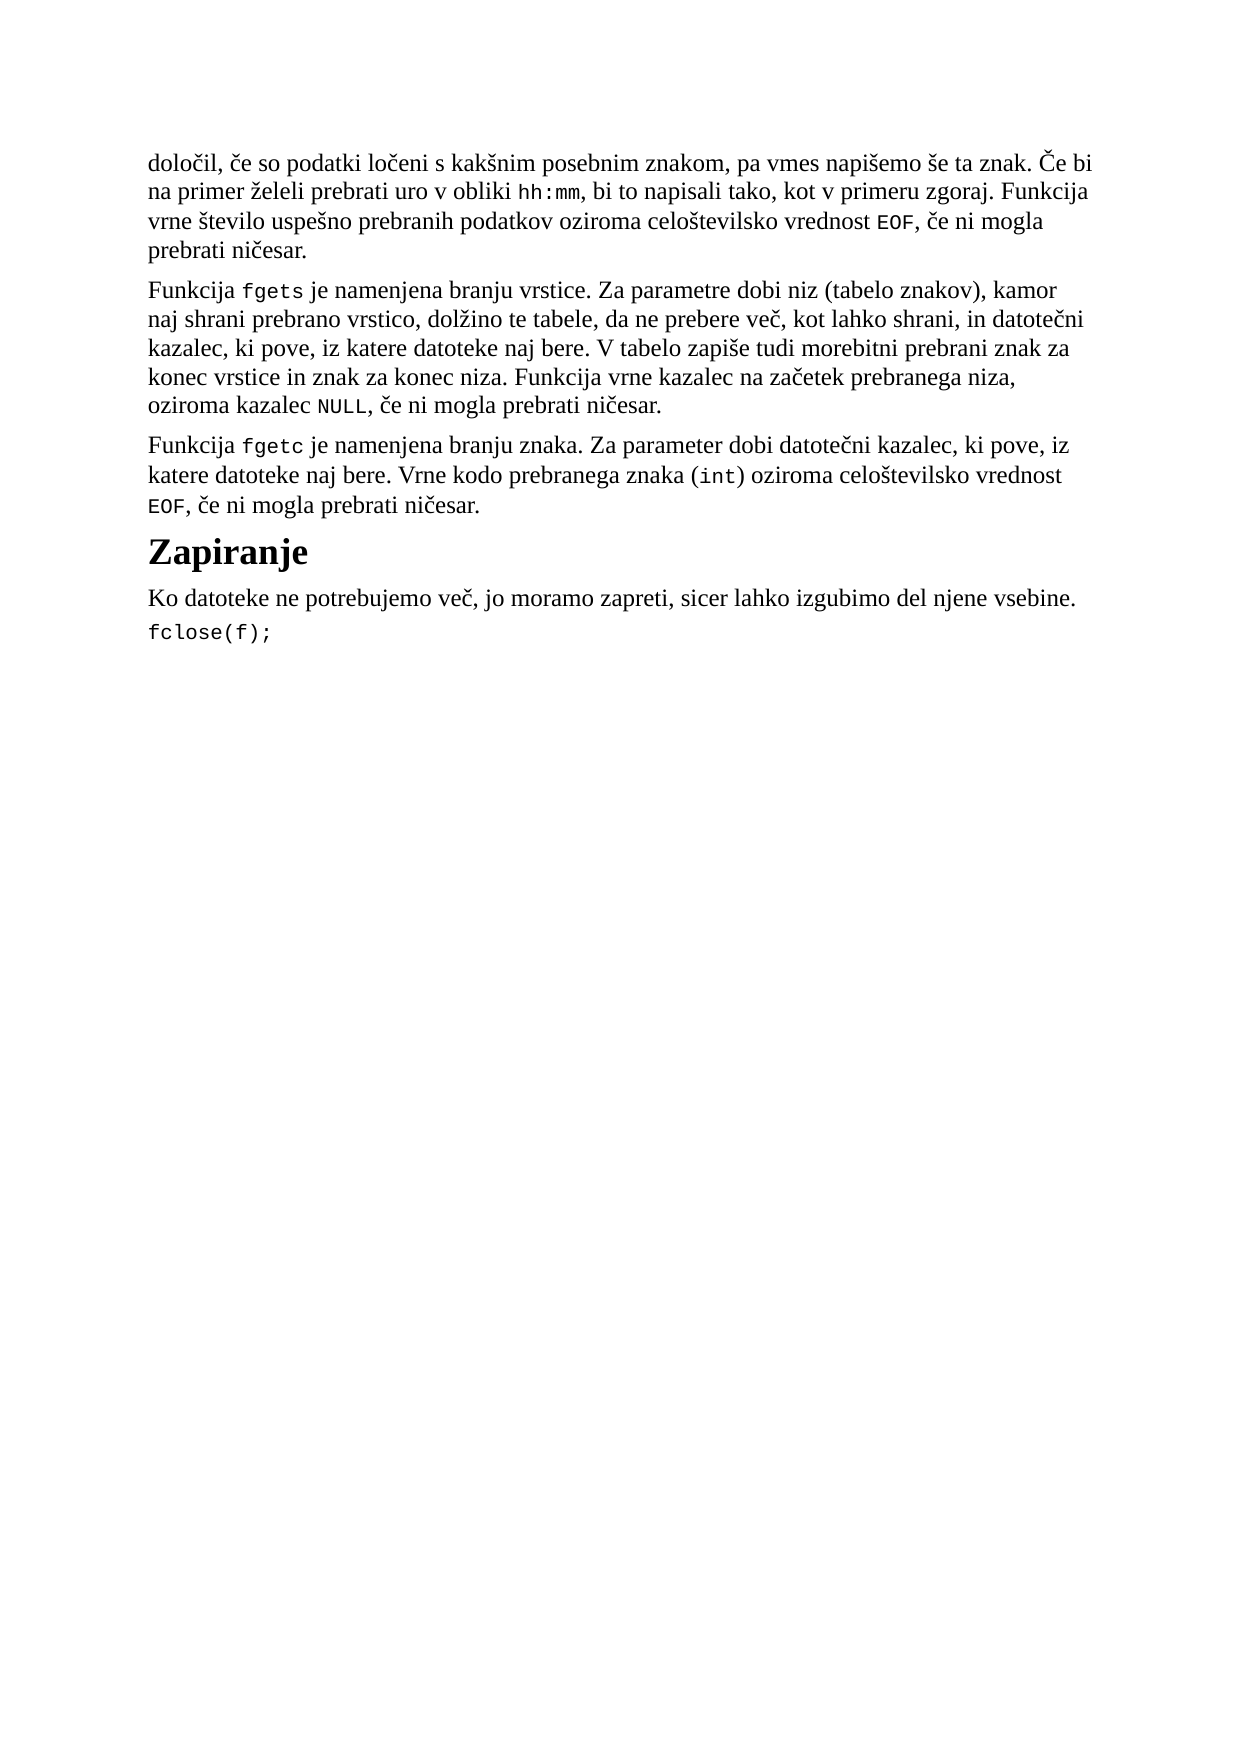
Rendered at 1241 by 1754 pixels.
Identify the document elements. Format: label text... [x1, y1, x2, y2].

text določil, če so podatki ločeni s kakšnim posebnim znakom, pa vmes napišemo še ta znak. Če bi na primer želeli prebrati uro v obliki hh:mm, bi to napisali tako, kot v primeru zgoraj. Funkcija vrne število uspešno prebranih podatkov oziroma celoštevilsko vrednost EOF, če ni mogla prebrati ničesar. [148, 148, 1093, 264]
text Funkcija fgets je namenjena branju vrstice. Za parametre dobi niz (tabelo znakov), kamor naj shrani prebrano vrstico, dolžino te tabele, da ne prebere več, kot lahko shrani, in datotečni kazalec, ki pove, iz katere datoteke naj bere. V tabelo zapiše tudi morebitni prebrani znak za konec vrstice in znak za konec niza. Funkcija vrne kazalec na začetek prebranega niza, oziroma kazalec NULL, če ni mogla prebrati ničesar. [148, 275, 1093, 420]
text Zapiranje [148, 530, 1093, 573]
text fclose(f); [148, 622, 1093, 646]
text Ko datoteke ne potrebujemo več, jo moramo zapreti, sicer lahko izgubimo del njene vsebine. [148, 583, 1093, 612]
text Funkcija fgetc je namenjena branju znaka. Za parameter dobi datotečni kazalec, ki pove, iz katere datoteke naj bere. Vrne kodo prebranega znaka (int) oziroma celoštevilsko vrednost EOF, če ni mogla prebrati ničesar. [148, 431, 1093, 519]
